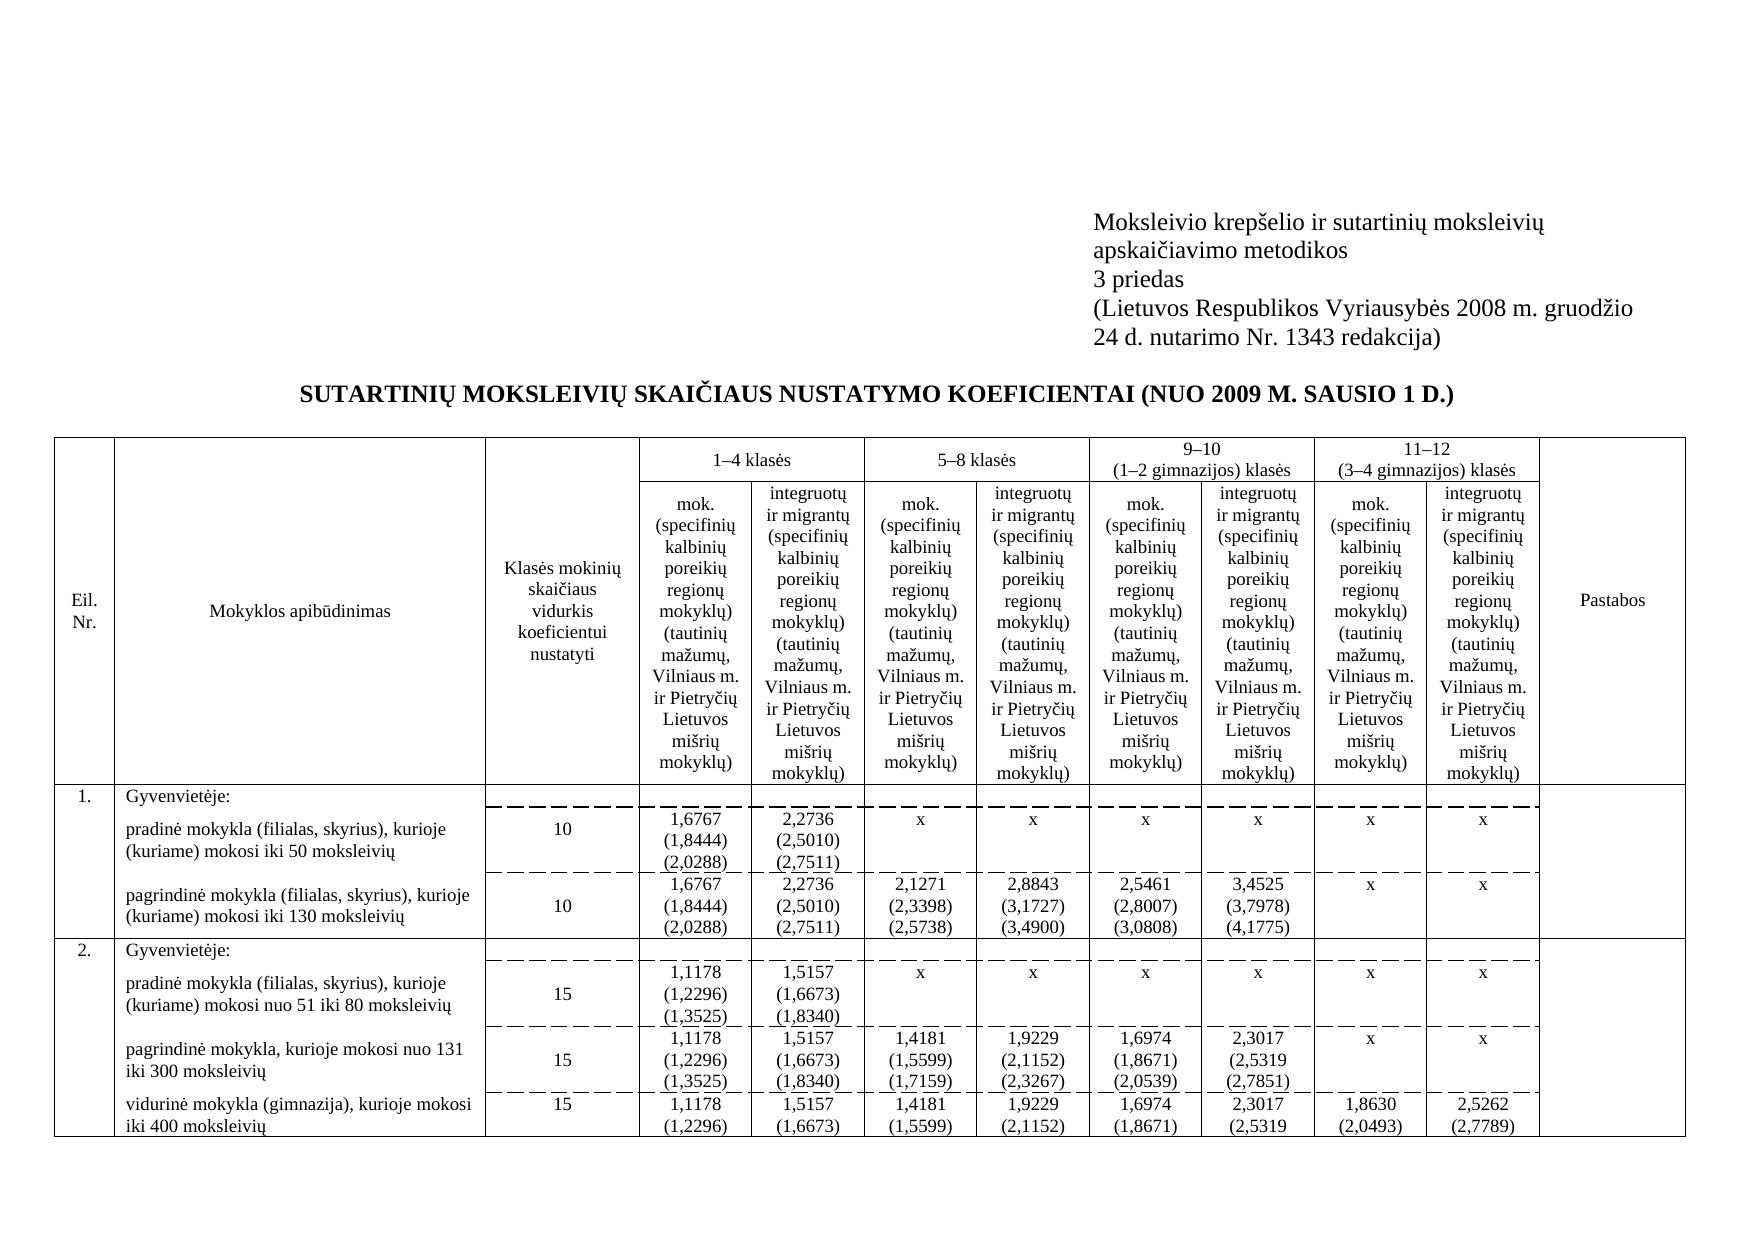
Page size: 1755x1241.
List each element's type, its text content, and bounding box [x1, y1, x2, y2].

table_cell integruotų ir migrantų (specifinių kalbinių poreikių regionų mokyklų) (tautinių mažumų, Vilniaus m. ir Pietryčių Lietuvos mišrių mokyklų) [977, 482, 1089, 784]
table_cell integruotų ir migrantų (specifinių kalbinių poreikių regionų mokyklų) (tautinių mažumų, Vilniaus m. ir Pietryčių Lietuvos mišrių mokyklų) [1427, 482, 1539, 784]
table_cell [1202, 939, 1314, 960]
table_cell x [977, 806, 1089, 872]
table_cell mok. (specifinių kalbinių poreikių regionų mokyklų) (tautinių mažumų, Vilniaus m. ir Pietryčių Lietuvos mišrių mokyklų) [640, 482, 751, 784]
table_cell x [1427, 872, 1539, 938]
table_cell pagrindinė mokykla, kurioje mokosi nuo 131 iki 300 moksleivių [115, 1026, 485, 1092]
table_cell [865, 939, 976, 960]
table_cell 1,6767 (1,8444) (2,0288) [640, 806, 751, 872]
text Moksleivio krepšelio ir sutartinių moksleivių apskaičiavimo metodikos [1093, 207, 1636, 264]
table_header 11–12 (3–4 gimnazijos) klasės [1315, 438, 1539, 481]
table_cell [640, 785, 751, 806]
table_cell 1,8630 (2,0493) [1315, 1092, 1426, 1136]
table_cell [1202, 785, 1314, 806]
table_cell mok. (specifinių kalbinių poreikių regionų mokyklų) (tautinių mažumų, Vilniaus m. ir Pietryčių Lietuvos mišrių mokyklų) [865, 482, 976, 784]
table_header Klasės mokinių skaičiaus vidurkis koeficientui nustatyti [486, 438, 639, 784]
table_cell 1,5157 (1,6673) (1,8340) [752, 960, 864, 1026]
text 3 priedas [1093, 264, 1636, 293]
table_header Pastabos [1540, 438, 1685, 784]
table_cell [1540, 939, 1685, 960]
table_cell [752, 939, 864, 960]
table_cell x [977, 960, 1089, 1026]
table_cell [55, 1092, 114, 1136]
table_cell 2,1271 (2,3398) (2,5738) [865, 872, 976, 938]
text (Lietuvos Respublikos Vyriausybės 2008 m. gruodžio 24 d. nutarimo Nr. 1343 redakcija) [1093, 293, 1636, 350]
table_cell x [1427, 806, 1539, 872]
table_cell 15 [486, 1092, 639, 1136]
table_cell pradinė mokykla (filialas, skyrius), kurioje (kuriame) mokosi nuo 51 iki 80 moksleivių [115, 960, 485, 1026]
table_cell [1427, 785, 1539, 806]
table_cell [1427, 939, 1539, 960]
table_cell 10 [486, 806, 639, 872]
table_cell x [865, 806, 976, 872]
table_cell 1,4181 (1,5599) (1,7159) [865, 1026, 976, 1092]
table_cell [1315, 785, 1426, 806]
table_cell integruotų ir migrantų (specifinių kalbinių poreikių regionų mokyklų) (tautinių mažumų, Vilniaus m. ir Pietryčių Lietuvos mišrių mokyklų) [752, 482, 864, 784]
table_cell [55, 872, 114, 938]
table_cell Gyvenvietėje: [115, 939, 485, 960]
table_cell x [1315, 1026, 1426, 1092]
table_cell [1315, 939, 1426, 960]
table_header 9–10 (1–2 gimnazijos) klasės [1090, 438, 1314, 481]
table_cell mok. (specifinių kalbinių poreikių regionų mokyklų) (tautinių mažumų, Vilniaus m. ir Pietryčių Lietuvos mišrių mokyklų) [1090, 482, 1201, 784]
table_header 1–4 klasės [640, 438, 864, 481]
table_cell 2,5461 (2,8007) (3,0808) [1090, 872, 1201, 938]
table_cell [1540, 960, 1685, 1026]
table_cell vidurinė mokykla (gimnazija), kurioje mokosi iki 400 moksleivių [115, 1092, 485, 1136]
table_cell [1540, 1026, 1685, 1092]
table_cell 2,5262 (2,7789) [1427, 1092, 1539, 1136]
table_cell 2,3017 (2,5319 (2,7851) [1202, 1026, 1314, 1092]
table_header Eil. Nr. [55, 438, 114, 784]
table_cell 1,9229 (2,1152) [977, 1092, 1089, 1136]
table_cell [55, 960, 114, 1026]
table_cell [486, 939, 639, 960]
table_cell 2. [55, 939, 114, 960]
table_cell 1,1178 (1,2296) [640, 1092, 751, 1136]
table_header Mokyklos apibūdinimas [115, 438, 485, 784]
table_cell [1540, 806, 1685, 872]
table_cell pradinė mokykla (filialas, skyrius), kurioje (kuriame) mokosi iki 50 moksleivių [115, 806, 485, 872]
table_header 5–8 klasės [865, 438, 1089, 481]
table_cell x [1202, 806, 1314, 872]
table_cell [1540, 1092, 1685, 1136]
table_cell 15 [486, 960, 639, 1026]
table_cell [977, 785, 1089, 806]
table_cell 1,6767 (1,8444) (2,0288) [640, 872, 751, 938]
table_cell [486, 785, 639, 806]
table_cell [752, 785, 864, 806]
table_cell 1,1178 (1,2296) (1,3525) [640, 960, 751, 1026]
table_cell 2,2736 (2,5010) (2,7511) [752, 806, 864, 872]
table_cell x [1427, 1026, 1539, 1092]
table_cell [55, 1026, 114, 1092]
table_cell 1,5157 (1,6673) (1,8340) [752, 1026, 864, 1092]
table_cell [977, 939, 1089, 960]
table_cell 1. [55, 785, 114, 806]
table_cell x [1202, 960, 1314, 1026]
table_cell x [1090, 960, 1201, 1026]
table_cell 1,5157 (1,6673) [752, 1092, 864, 1136]
table_cell x [1315, 960, 1426, 1026]
table_cell [1090, 939, 1201, 960]
table_cell [865, 785, 976, 806]
table_cell x [1315, 872, 1426, 938]
table_cell x [1090, 806, 1201, 872]
table_cell 2,8843 (3,1727) (3,4900) [977, 872, 1089, 938]
table_cell x [1315, 806, 1426, 872]
table_cell [1540, 785, 1685, 806]
table_cell integruotų ir migrantų (specifinių kalbinių poreikių regionų mokyklų) (tautinių mažumų, Vilniaus m. ir Pietryčių Lietuvos mišrių mokyklų) [1202, 482, 1314, 784]
table_cell 1,9229 (2,1152) (2,3267) [977, 1026, 1089, 1092]
table_cell 1,6974 (1,8671) [1090, 1092, 1201, 1136]
table_cell 2,2736 (2,5010) (2,7511) [752, 872, 864, 938]
table_cell 1,4181 (1,5599) [865, 1092, 976, 1136]
table_cell 2,3017 (2,5319 [1202, 1092, 1314, 1136]
table_cell Gyvenvietėje: [115, 785, 485, 806]
table_cell [1540, 872, 1685, 938]
table_cell [1090, 785, 1201, 806]
table_cell mok. (specifinių kalbinių poreikių regionų mokyklų) (tautinių mažumų, Vilniaus m. ir Pietryčių Lietuvos mišrių mokyklų) [1315, 482, 1426, 784]
table_cell 3,4525 (3,7978) (4,1775) [1202, 872, 1314, 938]
table_cell x [1427, 960, 1539, 1026]
text SUTARTINIŲ MOKSLEIVIŲ SKAIČIAUS NUSTATYMO KOEFICIENTAI (NUO 2009 M. SAUSIO 1 D.) [118, 379, 1636, 408]
table_cell 15 [486, 1026, 639, 1092]
table_cell 1,1178 (1,2296) (1,3525) [640, 1026, 751, 1092]
table_cell 10 [486, 872, 639, 938]
table_cell [640, 939, 751, 960]
table_cell 1,6974 (1,8671) (2,0539) [1090, 1026, 1201, 1092]
table_cell [55, 806, 114, 872]
table_cell pagrindinė mokykla (filialas, skyrius), kurioje (kuriame) mokosi iki 130 moksleivių [115, 872, 485, 938]
table_cell x [865, 960, 976, 1026]
